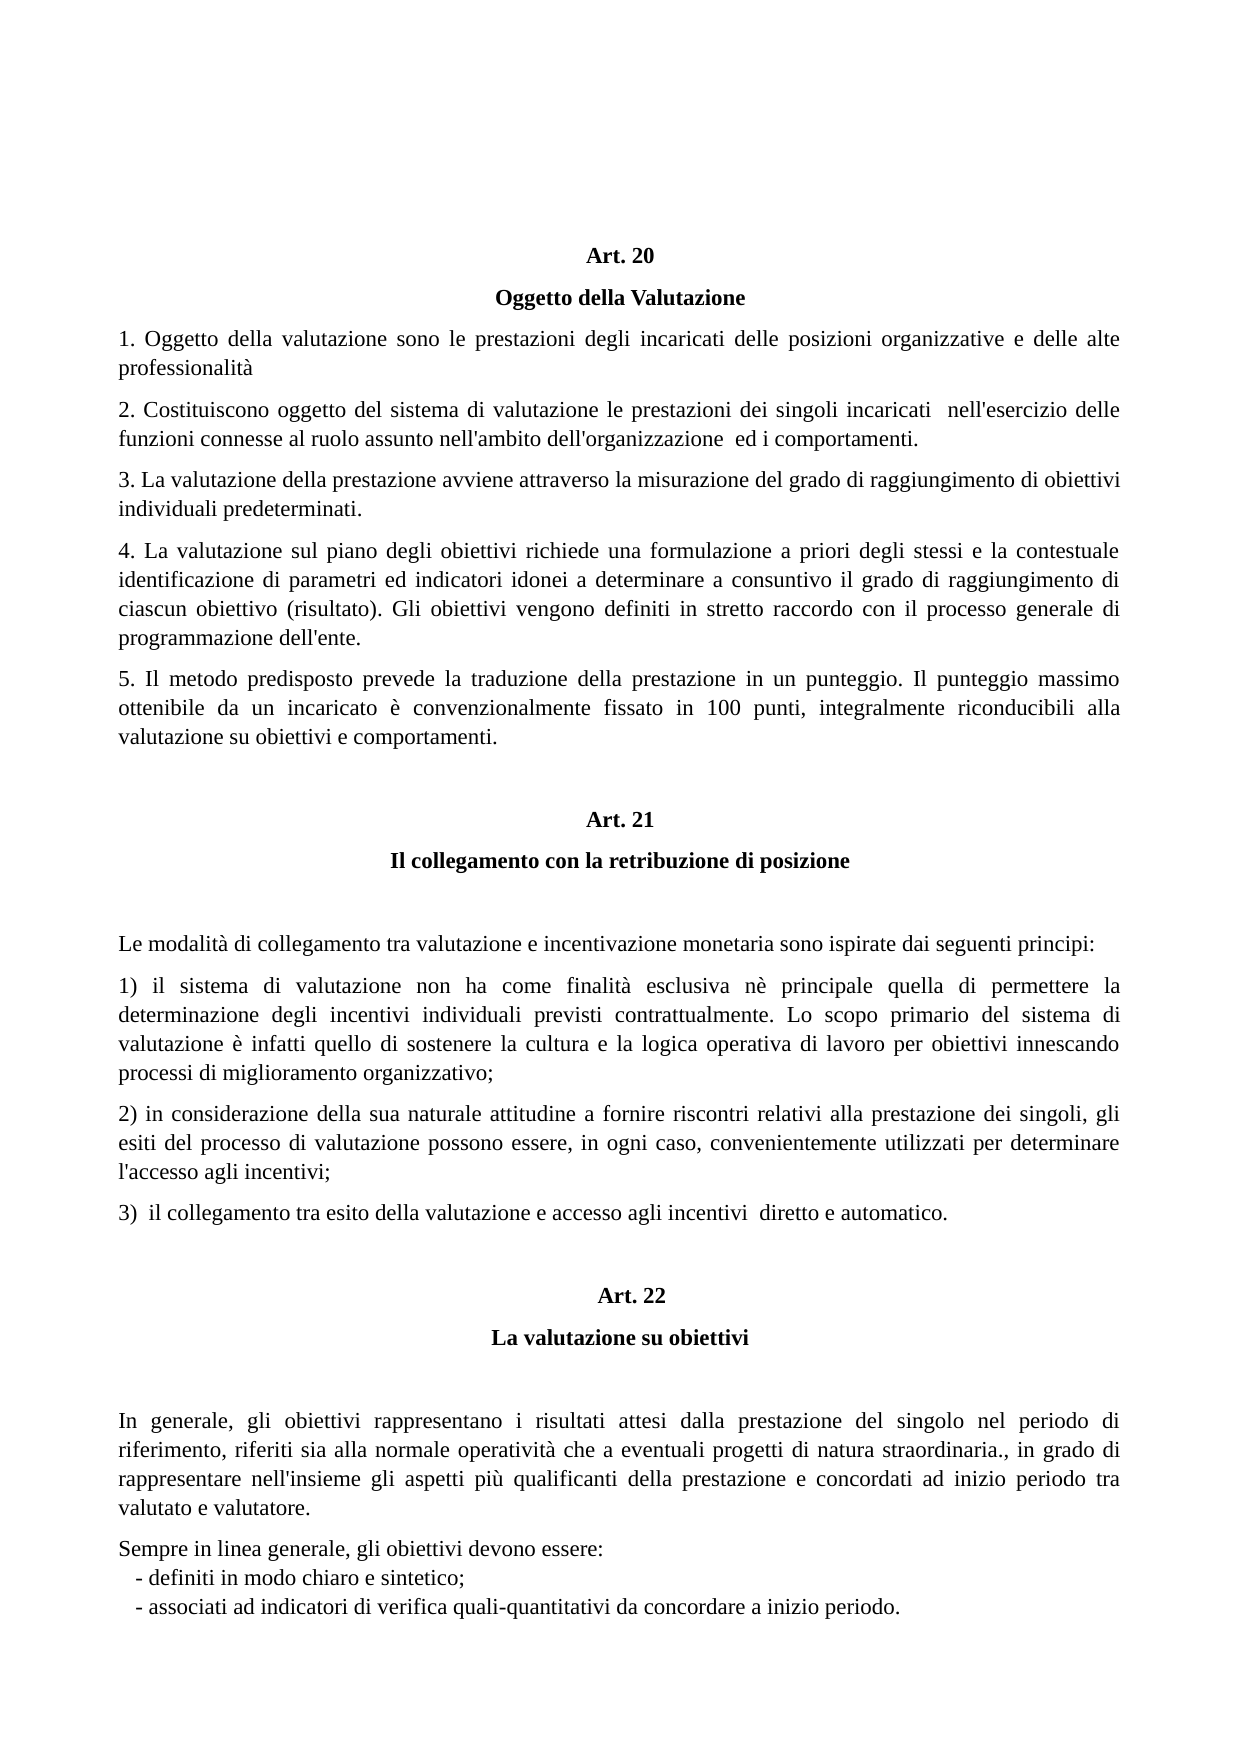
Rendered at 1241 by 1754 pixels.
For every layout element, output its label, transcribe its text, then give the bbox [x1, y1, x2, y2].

text Art. 21 [118, 806, 1122, 832]
text 4. La valutazione sul piano degli obiettivi richiede una formulazione a priori degli stessi e la contestuale identificazione di parametri ed indicatori idonei a determinare a consuntivo il grado di raggiungimento di ciascun obiettivo (risultato). Gli obiettivi vengono definiti in stretto raccordo con il processo generale di programmazione dell'ente. [118, 537, 1122, 650]
text 2. Costituiscono oggetto del sistema di valutazione le prestazioni dei singoli incaricati nell'esercizio delle funzioni connesse al ruolo assunto nell'ambito dell'organizzazione ed i comportamenti. [118, 396, 1122, 451]
text 3. La valutazione della prestazione avviene attraverso la misurazione del grado di raggiungimento di obiettivi individuali predeterminati. [118, 466, 1122, 522]
text In generale, gli obiettivi rappresentano i risultati attesi dalla prestazione del singolo nel periodo di riferimento, riferiti sia alla normale operatività che a eventuali progetti di natura straordinaria., in grado di rappresentare nell'insieme gli aspetti più qualificanti della prestazione e concordati ad inizio periodo tra valutato e valutatore. [118, 1407, 1122, 1520]
text Il collegamento con la retribuzione di posizione [118, 847, 1122, 874]
text La valutazione su obiettivi [118, 1324, 1122, 1350]
text 5. Il metodo predisposto prevede la traduzione della prestazione in un punteggio. Il punteggio massimo ottenibile da un incaricato è convenzionalmente fissato in 100 punti, integralmente riconducibili alla valutazione su obiettivi e comportamenti. [118, 665, 1122, 749]
text Art. 20 [118, 242, 1122, 269]
text 1) il sistema di valutazione non ha come finalità esclusiva nè principale quella di permettere la determinazione degli incentivi individuali previsti contrattualmente. Lo scopo primario del sistema di valutazione è infatti quello di sostenere la cultura e la logica operativa di lavoro per obiettivi innescando processi di miglioramento organizzativo; [118, 972, 1122, 1085]
text 2) in considerazione della sua naturale attitudine a fornire riscontri relativi alla prestazione dei singoli, gli esiti del processo di valutazione possono essere, in ogni caso, convenientemente utilizzati per determinare l'accesso agli incentivi; [118, 1100, 1122, 1184]
text - associati ad indicatori di verifica quali-quantitativi da concordare a inizio periodo. [118, 1593, 1122, 1619]
text Oggetto della Valutazione [118, 284, 1122, 310]
text 1. Oggetto della valutazione sono le prestazioni degli incaricati delle posizioni organizzative e delle alte professionalità [118, 325, 1122, 381]
text - definiti in modo chiaro e sintetico; [118, 1564, 1122, 1590]
text Le modalità di collegamento tra valutazione e incentivazione monetaria sono ispirate dai seguenti principi: [118, 930, 1122, 957]
text Sempre in linea generale, gli obiettivi devono essere: [118, 1535, 1122, 1561]
text 3) il collegamento tra esito della valutazione e accesso agli incentivi diretto e automatico. [118, 1199, 1122, 1226]
text Art. 22 [118, 1282, 1122, 1309]
